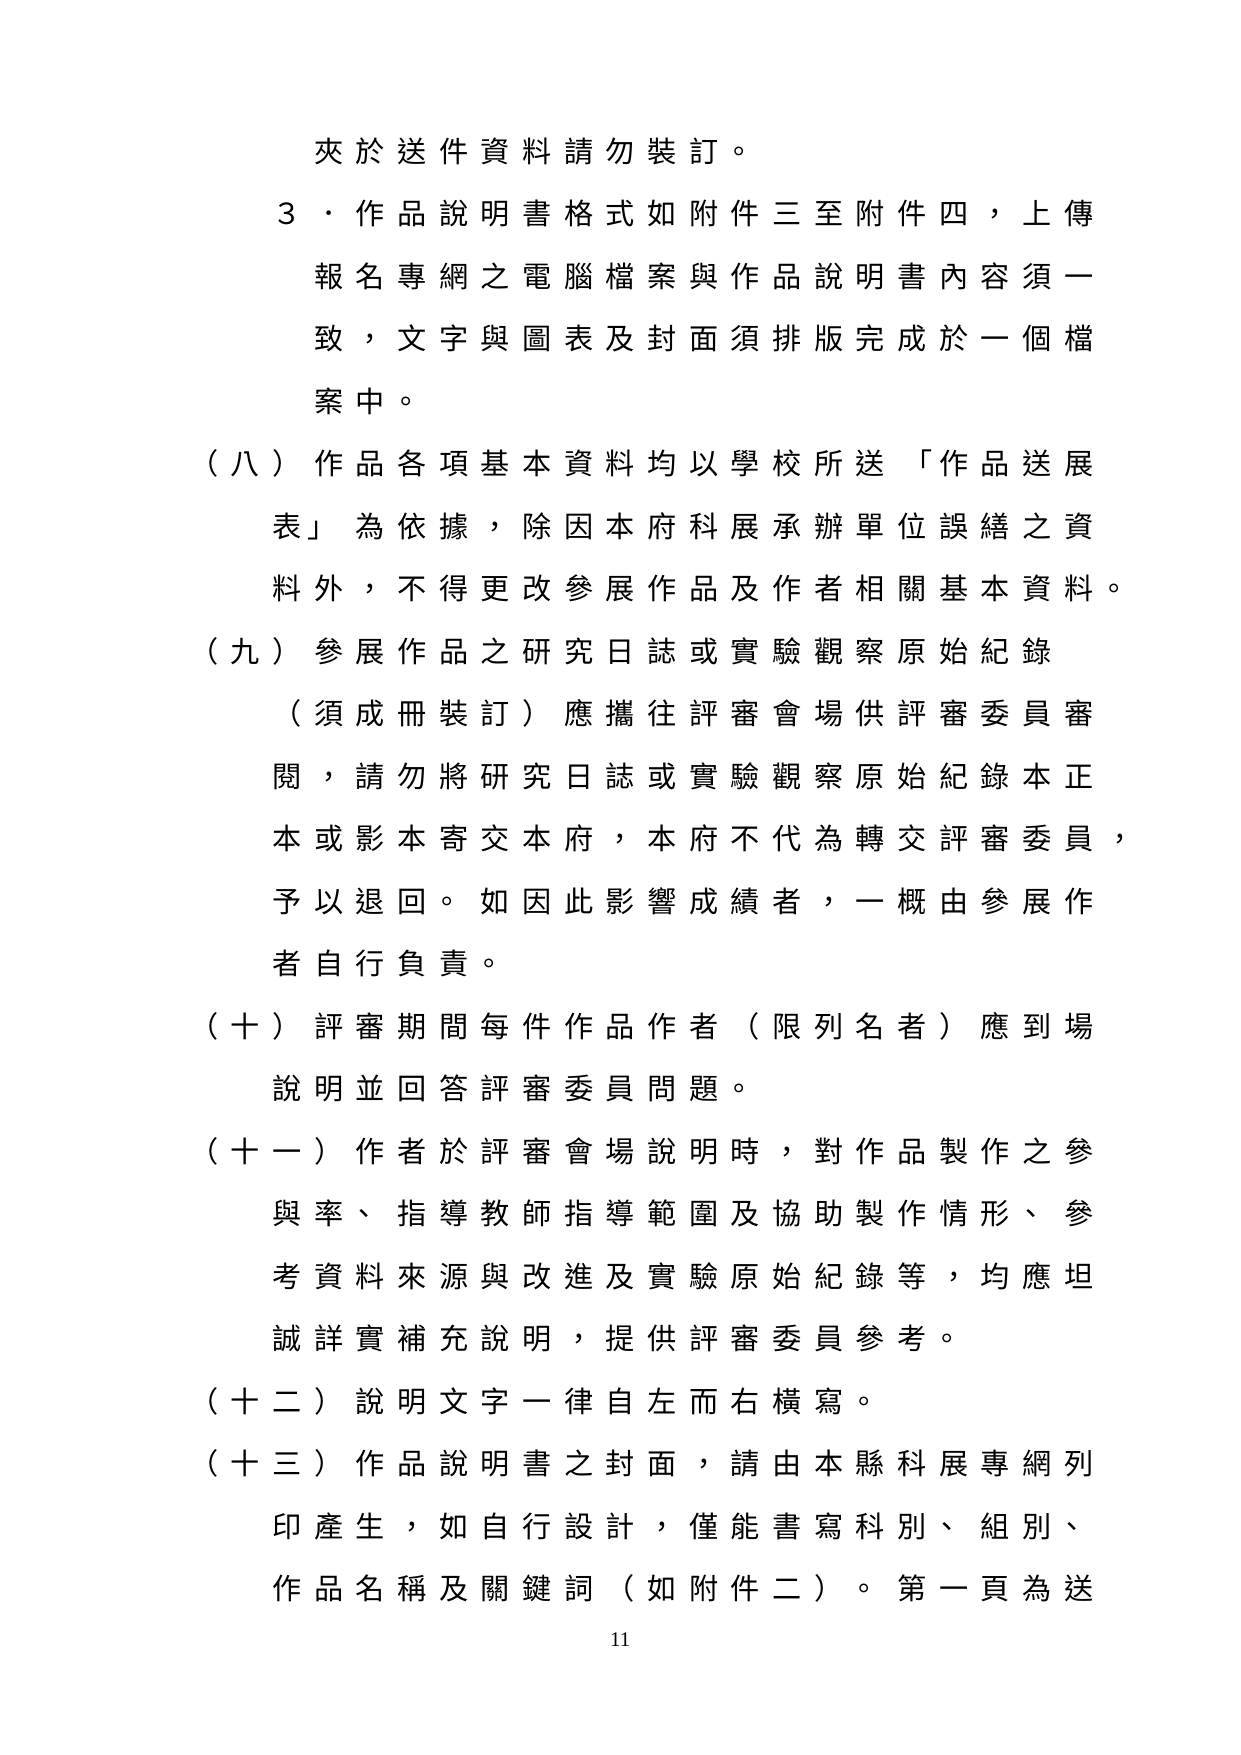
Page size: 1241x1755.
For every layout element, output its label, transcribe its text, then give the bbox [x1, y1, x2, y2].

text （十一）作者於評審會場說明時，對作品製作之參與率、指導教師指導範圍及協助製作情形、參考資料來源與改進及實驗原始紀錄等，均應坦誠詳實補充說明，提供評審委員參考。 [170, 1108, 1099, 1358]
text （八）作品各項基本資料均以學校所送「作品送展表」為依據，除因本府科展承辦單位誤繕之資料外，不得更改參展作品及作者相關基本資料。 [170, 420, 1099, 608]
text （十三）作品說明書之封面，請由本縣科展專網列印產生，如自行設計，僅能書寫科別、組別、作品名稱及關鍵詞（如附件二）。第一頁為送展表（如附件一）（由本縣科展專網列印產生，單獨使用一張）。作品說明書總頁數以30頁為限（不含封面、封底及目錄），違反規定者，本府將不予受理，如因此影響成績者，一概由參展作者自行負責。作品若須詳加說明請自行將補充說明資料攜往評審會場，惟該些補充資料不納入評分範圍，內容包括：摘要（300字以內含標點符號）、研究動機、研究目的、研究過程或方法、研究設備器材、研究結果、討論、參考資料及其他等（如附件三）。 [170, 1420, 1099, 1608]
text （十）評審期間每件作品作者（限列名者）應到場說明並回答評審委員問題。 [170, 983, 1099, 1108]
text （十二）說明文字一律自左而右橫寫。 [170, 1358, 1099, 1420]
text ３．作品說明書格式如附件三至附件四，上傳報名專網之電腦檔案與作品說明書內容須一致，文字與圖表及封面須排版完成於一個檔案中。 [244, 170, 1099, 420]
text （九）參展作品之研究日誌或實驗觀察原始紀錄（須成冊裝訂）應攜往評審會場供評審委員審閱，請勿將研究日誌或實驗觀察原始紀錄本正本或影本寄交本府，本府不代為轉交評審委員，予以退回。如因此影響成績者，一概由參展作者自行負責。 [170, 608, 1099, 983]
text ２．上述作品說明書封面及作品送展表，請於完成線上報名後依報名網站製式之格式列印，作品送展表指導老師簽名欄請務必親自簽名，夾於送件資料請勿裝訂。 [244, 108, 1099, 170]
